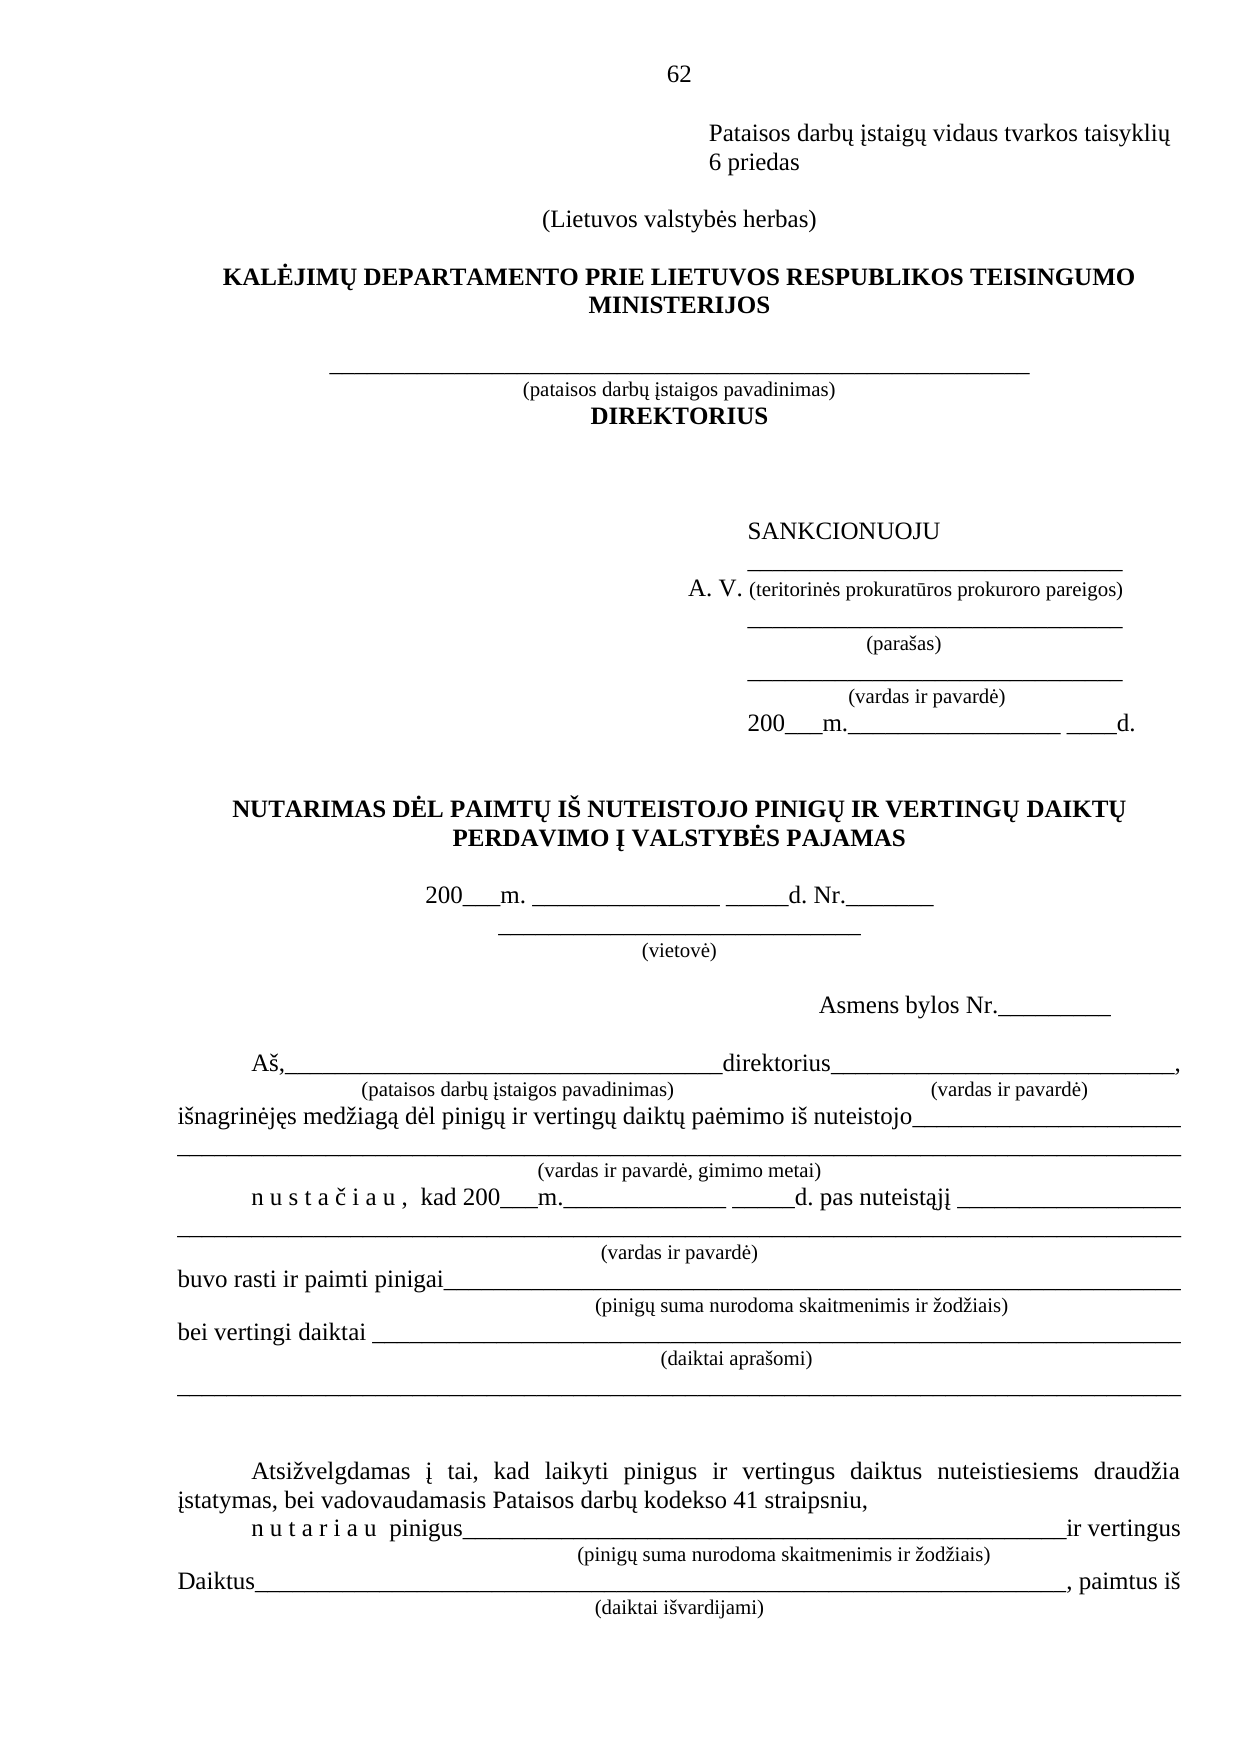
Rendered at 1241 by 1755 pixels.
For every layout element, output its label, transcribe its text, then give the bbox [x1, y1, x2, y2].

text ______________________________ [177, 545, 1181, 573]
text _____________________________ [177, 909, 1181, 938]
text A. V. (teritorinės prokuratūros prokuroro pareigos) [177, 573, 1181, 602]
text NUTARIMAS DĖL PAIMTŲ IŠ NUTEISTOJO PINIGŲ IR VERTINGŲ DAIKTŲ PERDAVIMO Į VALSTYBĖS PAJAMAS [177, 794, 1181, 852]
text (pataisos darbų įstaigos pavadinimas) [177, 377, 1181, 401]
text (daiktai išvardijami) [177, 1595, 1181, 1619]
text bei vertingi daiktai [177, 1317, 1181, 1346]
text (pinigų suma nurodoma skaitmenimis ir žodžiais) [177, 1293, 1181, 1317]
text (daiktai aprašomi) [177, 1346, 1181, 1370]
text ________________________________________________________ [177, 348, 1181, 377]
text (pinigų suma nurodoma skaitmenimis ir žodžiais) [177, 1542, 1181, 1566]
text (vietovė) [177, 938, 1181, 962]
text (pataisos darbų įstaigos pavadinimas) (vardas ir pavardė) [177, 1077, 1181, 1101]
text (Lietuvos valstybės herbas) [177, 204, 1181, 233]
text ______________________________ [177, 655, 1181, 684]
text (vardas ir pavardė, gimimo metai) [177, 1158, 1181, 1182]
text nustačiau, kad 200___m._____________ _____d. pas nuteistąjį [177, 1182, 1181, 1211]
text 6 priedas [177, 147, 1181, 176]
text Atsižvelgdamas į tai, kad laikyti pinigus ir vertingus daiktus nuteistiesiems draudžia įstatymas, bei vadovaudamasis Pataisos darbų kodekso 41 straipsniu, [177, 1456, 1181, 1513]
text Asmens bylos Nr._________ [177, 991, 1181, 1019]
text (vardas ir pavardė) [177, 684, 1181, 708]
text (parašas) [177, 631, 1181, 655]
text Daiktus , paimtus iš [177, 1566, 1181, 1595]
text išnagrinėjęs medžiagą dėl pinigų ir vertingų daiktų paėmimo iš nuteistojo [177, 1101, 1181, 1130]
text SANKCIONUOJU [177, 516, 1181, 545]
text buvo rasti ir paimti pinigai [177, 1264, 1181, 1293]
text ______________________________ [177, 602, 1181, 631]
text nutariau pinigus ir vertingus [177, 1513, 1181, 1542]
text Aš,___________________________________direktorius , [177, 1048, 1181, 1077]
text DIREKTORIUS [177, 401, 1181, 430]
text (vardas ir pavardė) [177, 1240, 1181, 1264]
text 200___m. _______________ _____d. Nr._______ [177, 880, 1181, 909]
text KALĖJIMŲ DEPARTAMENTO PRIE LIETUVOS RESPUBLIKOS TEISINGUMO MINISTERIJOS [177, 262, 1181, 319]
text Pataisos darbų įstaigų vidaus tvarkos taisyklių [709, 118, 1181, 147]
text 200___m._________________ ____d. [177, 708, 1181, 737]
